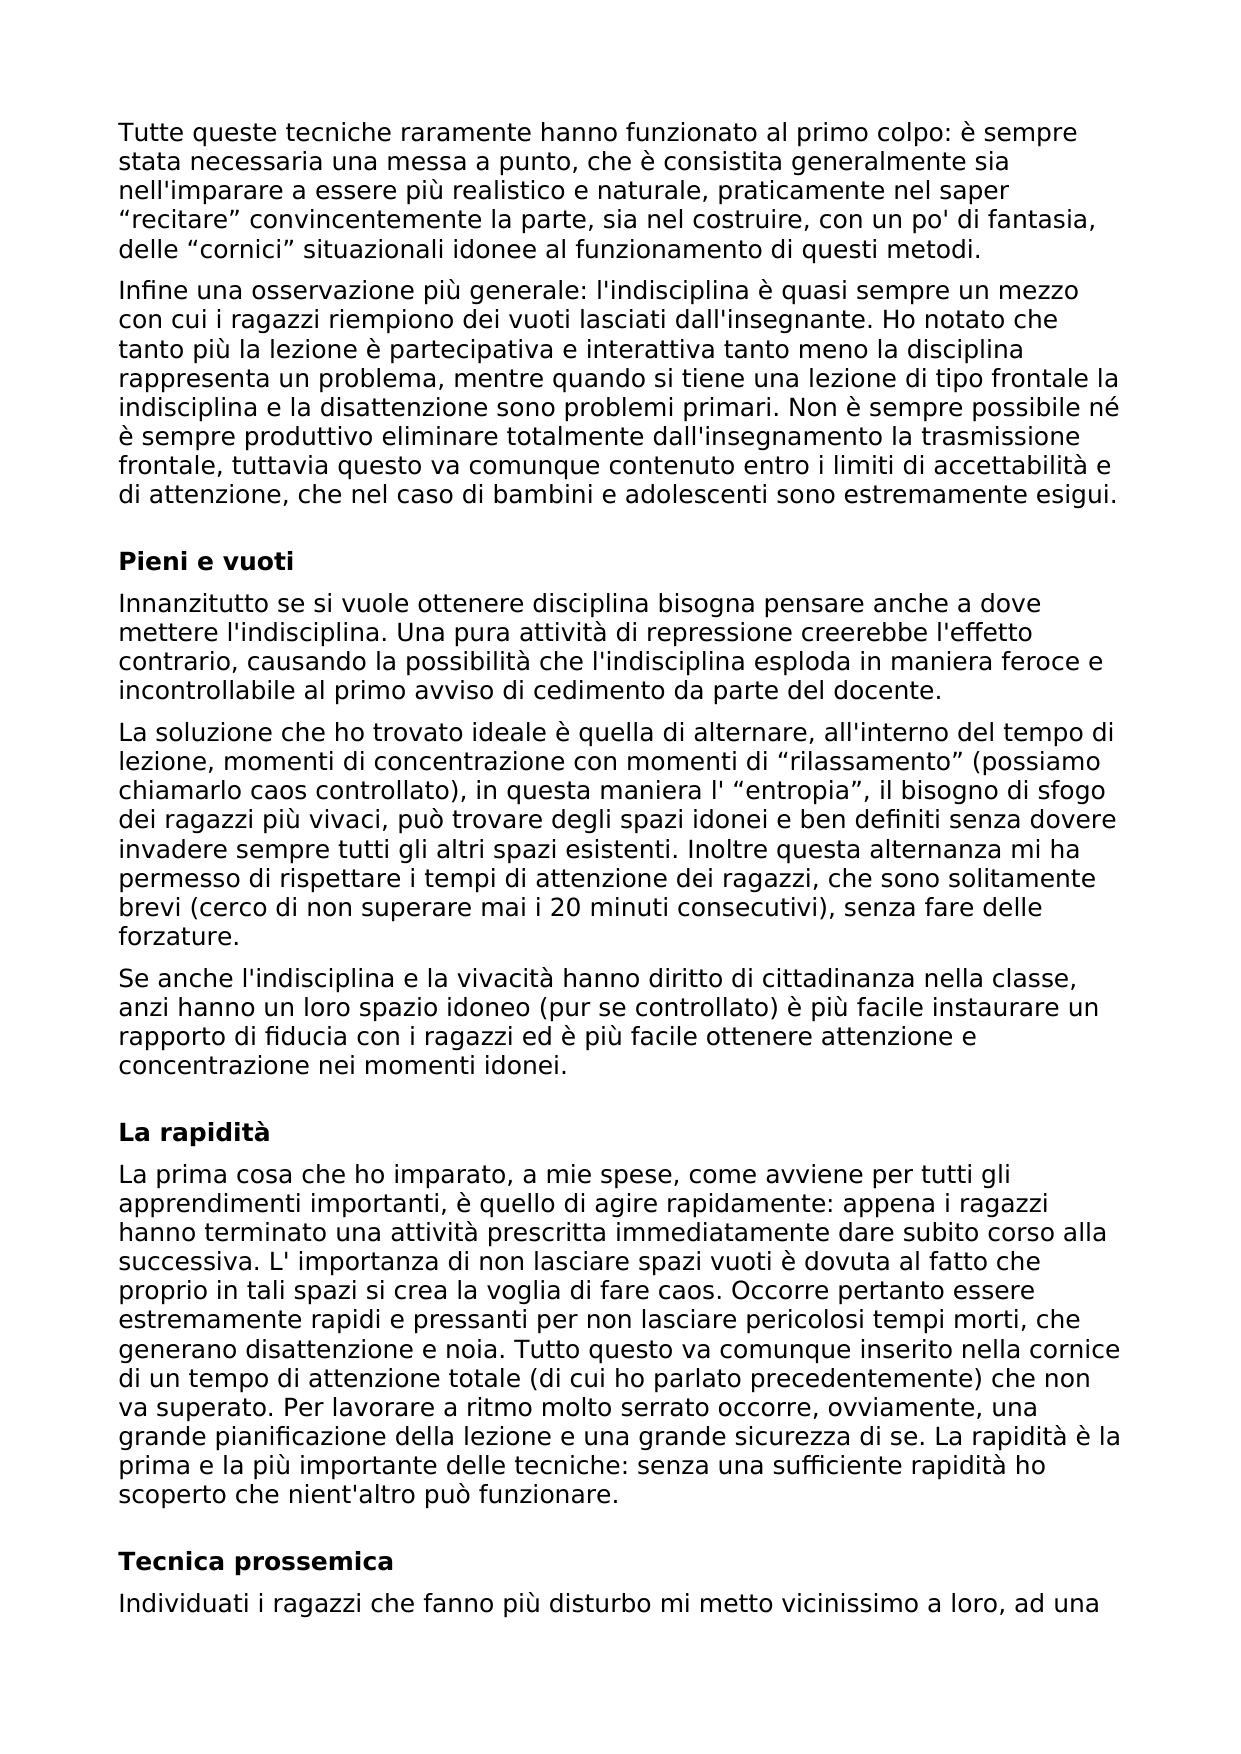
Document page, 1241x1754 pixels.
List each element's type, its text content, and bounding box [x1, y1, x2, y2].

text Se anche l'indisciplina e la vivacità hanno diritto di cittadinanza nella classe, anzi hanno un loro spazio idoneo (pur se controllato) è più facile instaurare un rapporto di fiducia con i ragazzi ed è più facile ottenere attenzione e concentrazione nei momenti idonei. [118, 964, 1122, 1081]
subtitle Tecnica prossemica [118, 1547, 1122, 1576]
text Infine una osservazione più generale: l'indisciplina è quasi sempre un mezzo con cui i ragazzi riempiono dei vuoti lasciati dall'insegnante. Ho notato che tanto più la lezione è partecipativa e interattiva tanto meno la disciplina rappresenta un problema, mentre quando si tiene una lezione di tipo frontale la indisciplina e la disattenzione sono problemi primari. Non è sempre possibile né è sempre produttivo eliminare totalmente dall'insegnamento la trasmissione frontale, tuttavia questo va comunque contenuto entro i limiti di accettabilità e di attenzione, che nel caso di bambini e adolescenti sono estremamente esigui. [118, 276, 1122, 510]
subtitle Pieni e vuoti [118, 547, 1122, 576]
subtitle La rapidità [118, 1118, 1122, 1147]
text Innanzitutto se si vuole ottenere disciplina bisogna pensare anche a dove mettere l'indisciplina. Una pura attività di repressione creerebbe l'effetto contrario, causando la possibilità che l'indisciplina esploda in maniera feroce e incontrollabile al primo avviso di cedimento da parte del docente. [118, 589, 1122, 706]
text Tutte queste tecniche raramente hanno funzionato al primo colpo: è sempre stata necessaria una messa a punto, che è consistita generalmente sia nell'imparare a essere più realistico e naturale, praticamente nel saper “recitare” convincentemente la parte, sia nel costruire, con un po' di fantasia, delle “cornici” situazionali idonee al funzionamento di questi metodi. [118, 118, 1122, 264]
text La prima cosa che ho imparato, a mie spese, come avviene per tutti gli apprendimenti importanti, è quello di agire rapidamente: appena i ragazzi hanno terminato una attività prescritta immediatamente dare subito corso alla successiva. L' importanza di non lasciare spazi vuoti è dovuta al fatto che proprio in tali spazi si crea la voglia di fare caos. Occorre pertanto essere estremamente rapidi e pressanti per non lasciare pericolosi tempi morti, che generano disattenzione e noia. Tutto questo va comunque inserito nella cornice di un tempo di attenzione totale (di cui ho parlato precedentemente) che non va superato. Per lavorare a ritmo molto serrato occorre, ovviamente, una grande pianificazione della lezione e una grande sicurezza di se. La rapidità è la prima e la più importante delle tecniche: senza una sufficiente rapidità ho scoperto che nient'altro può funzionare. [118, 1160, 1122, 1510]
text La soluzione che ho trovato ideale è quella di alternare, all'interno del tempo di lezione, momenti di concentrazione con momenti di “rilassamento” (possiamo chiamarlo caos controllato), in questa maniera l' “entropia”, il bisogno di sfogo dei ragazzi più vivaci, può trovare degli spazi idonei e ben definiti senza dovere invadere sempre tutti gli altri spazi esistenti. Inoltre questa alternanza mi ha permesso di rispettare i tempi di attenzione dei ragazzi, che sono solitamente brevi (cerco di non superare mai i 20 minuti consecutivi), senza fare delle forzature. [118, 718, 1122, 951]
text Individuati i ragazzi che fanno più disturbo mi metto vicinissimo a loro, ad una [118, 1589, 1122, 1618]
